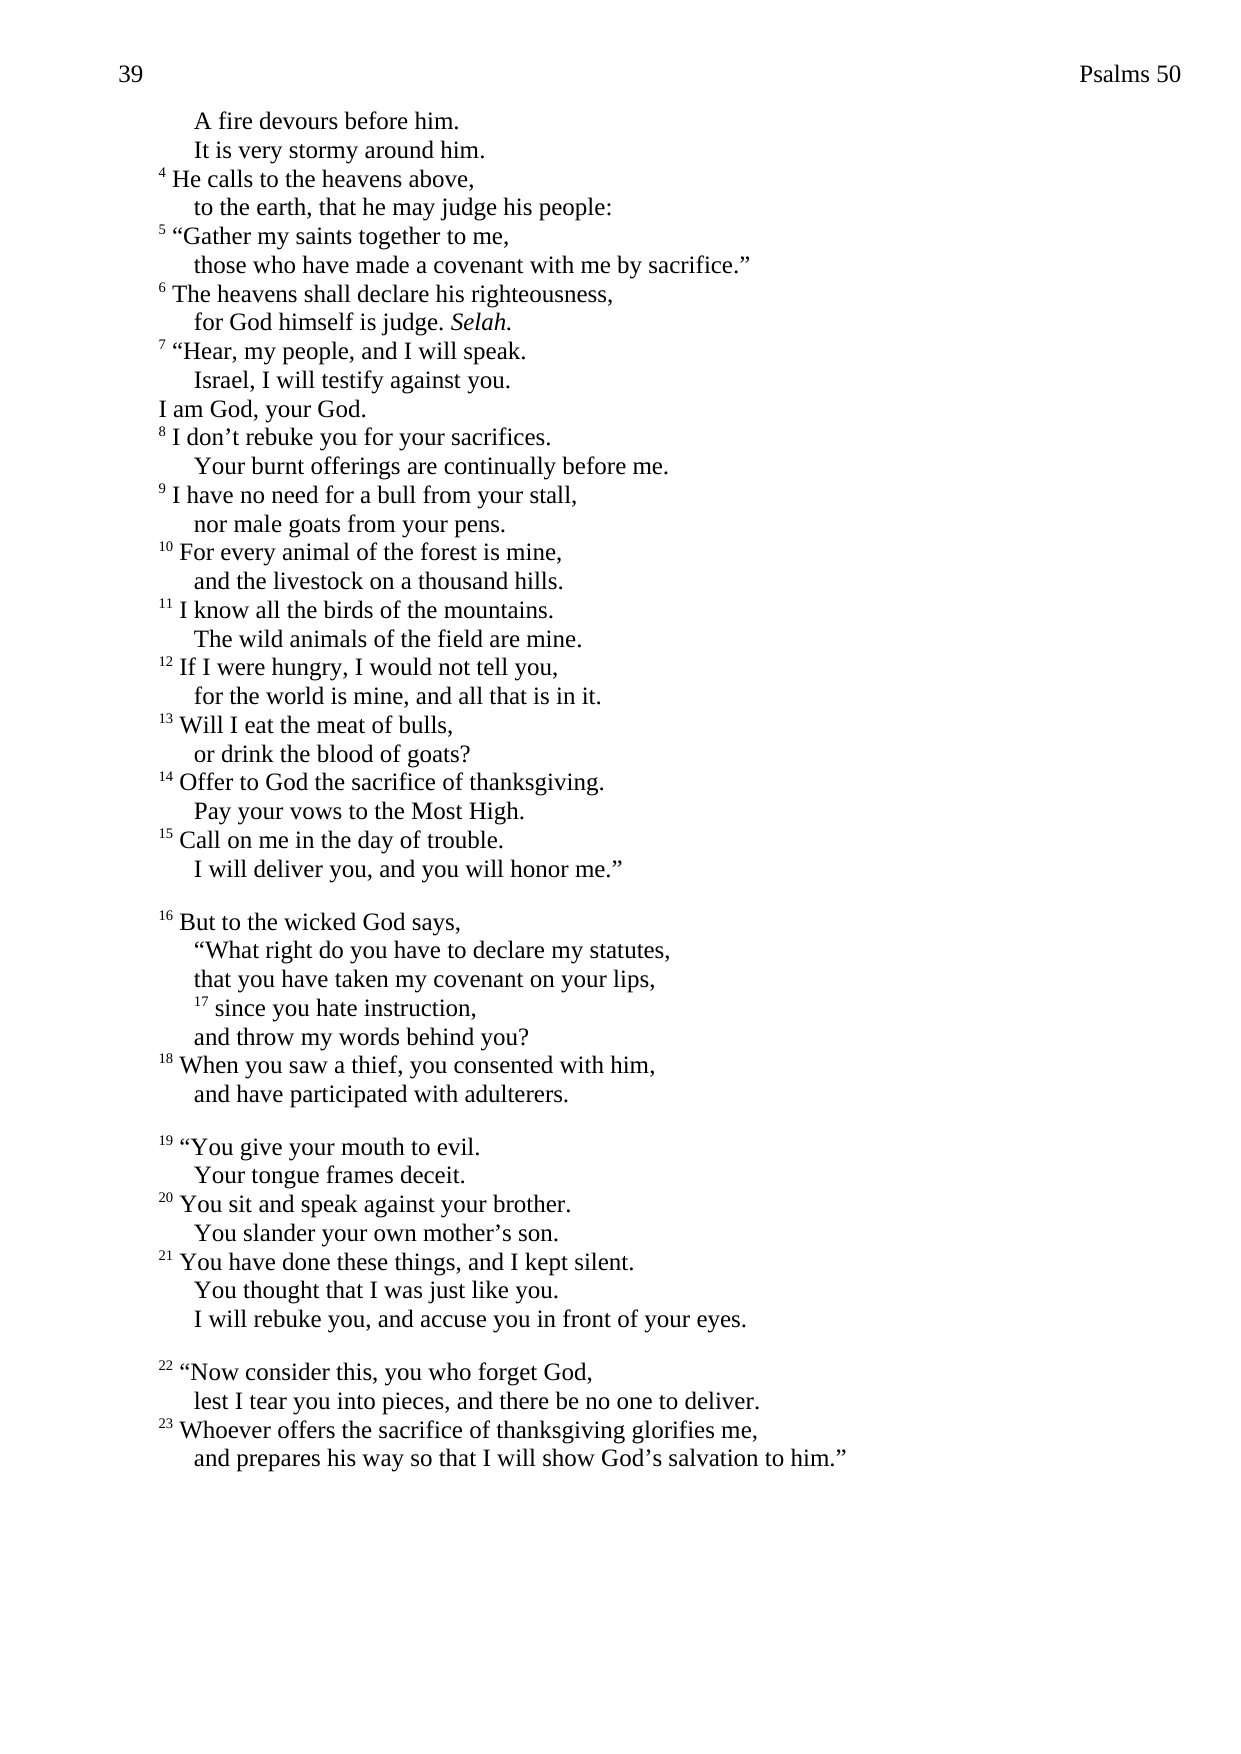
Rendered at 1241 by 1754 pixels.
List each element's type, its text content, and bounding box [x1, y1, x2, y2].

text Your tongue frames deceit. [194, 1161, 1181, 1189]
text Pay your vows to the Most High. [194, 796, 1181, 825]
text 10 For every animal of the forest is mine, [158, 537, 1181, 566]
text and throw my words behind you? [194, 1022, 1181, 1050]
text for God himself is judge. Selah. [194, 307, 1181, 336]
text 19 “You give your mouth to evil. [158, 1132, 1181, 1161]
text 16 But to the wicked God says, [158, 907, 1181, 935]
text The wild animals of the field are mine. [194, 624, 1181, 652]
text nor male goats from your pens. [194, 509, 1181, 537]
text I will deliver you, and you will honor me.” [194, 854, 1181, 882]
text 15 Call on me in the day of trouble. [158, 825, 1181, 854]
text 23 Whoever offers the sacrifice of thanksgiving glorifies me, [158, 1415, 1181, 1443]
text 11 I know all the birds of the mountains. [158, 595, 1181, 624]
text It is very stormy around him. [194, 135, 1181, 164]
text 4 He calls to the heavens above, [158, 164, 1181, 192]
text and have participated with adulterers. [194, 1079, 1181, 1108]
text 9 I have no need for a bull from your stall, [158, 480, 1181, 509]
text 8 I don’t rebuke you for your sacrifices. [158, 422, 1181, 451]
text 12 If I were hungry, I would not tell you, [158, 652, 1181, 681]
text to the earth, that he may judge his people: [194, 192, 1181, 221]
text 21 You have done these things, and I kept silent. [158, 1247, 1181, 1276]
text that you have taken my covenant on your lips, [194, 964, 1181, 993]
text 6 The heavens shall declare his righteousness, [158, 279, 1181, 307]
text those who have made a covenant with me by sacrifice.” [194, 250, 1181, 279]
text lest I tear you into pieces, and there be no one to deliver. [194, 1386, 1181, 1415]
text 22 “Now consider this, you who forget God, [158, 1357, 1181, 1386]
text 17 since you hate instruction, [194, 993, 1181, 1022]
text Your burnt offerings are continually before me. [194, 451, 1181, 480]
text for the world is mine, and all that is in it. [194, 681, 1181, 710]
text Israel, I will testify against you. [194, 365, 1181, 394]
text 20 You sit and speak against your brother. [158, 1189, 1181, 1218]
text 7 “Hear, my people, and I will speak. [158, 336, 1181, 365]
text A fire devours before him. [194, 106, 1181, 135]
text 5 “Gather my saints together to me, [158, 221, 1181, 250]
text and the livestock on a thousand hills. [194, 566, 1181, 595]
text “What right do you have to declare my statutes, [194, 935, 1181, 964]
text 13 Will I eat the meat of bulls, [158, 710, 1181, 739]
text 14 Offer to God the sacrifice of thanksgiving. [158, 767, 1181, 796]
text You thought that I was just like you. [194, 1276, 1181, 1304]
text 18 When you saw a thief, you consented with him, [158, 1050, 1181, 1079]
text I will rebuke you, and accuse you in front of your eyes. [194, 1304, 1181, 1333]
text and prepares his way so that I will show God’s salvation to him.” [194, 1443, 1181, 1472]
text or drink the blood of goats? [194, 739, 1181, 767]
text You slander your own mother’s son. [194, 1218, 1181, 1247]
text I am God, your God. [158, 394, 1181, 422]
